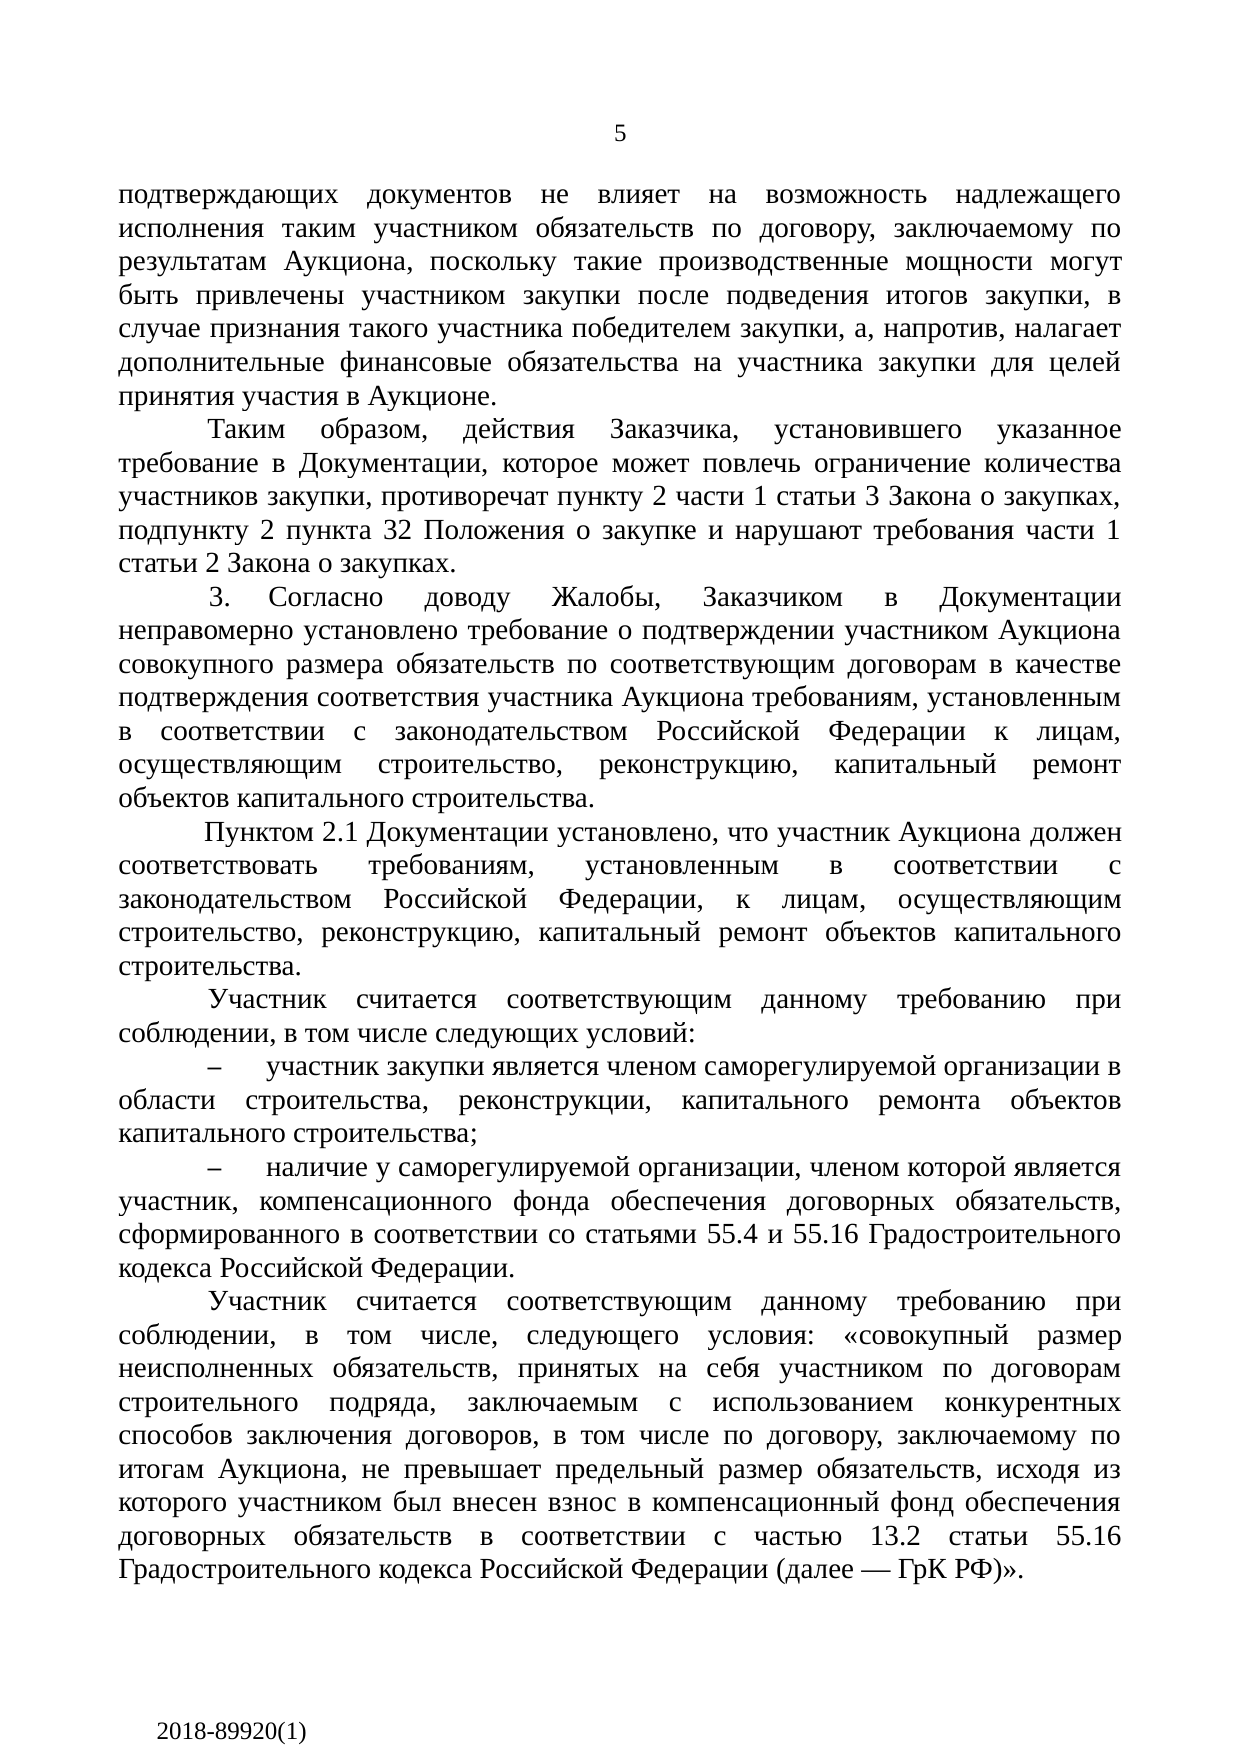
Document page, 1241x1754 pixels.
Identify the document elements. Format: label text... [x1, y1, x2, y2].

text Участник считается соответствующим данному требованию при соблюдении, в том числе следующих условий: [118, 981, 1122, 1048]
list Согласно доводу Жалобы, Заказчиком в Документации неправомерно установлено требование о подтверждении участником Аукциона совокупного размера обязательств по соответствующим договорам в качестве подтверждения соответствия участника Аукциона требованиям, установленным в соответствии с законодательством Российской Федерации к лицам, осуществляющим строительство, реконструкцию, капитальный ремонт объектов капитального строительства. [118, 579, 1122, 814]
list наличие у саморегулируемой организации, членом которой является участник, компенсационного фонда обеспечения договорных обязательств, сформированного в соответствии со статьями 55.4 и 55.16 Градостроительного кодекса Российской Федерации. [118, 1149, 1122, 1283]
text Пунктом 2.1 Документации установлено, что участник Аукциона должен соответствовать требованиям, установленным в соответствии с законодательством Российской Федерации, к лицам, осуществляющим строительство, реконструкцию, капитальный ремонт объектов капитального строительства. [118, 814, 1122, 981]
list участник закупки является членом саморегулируемой организации в области строительства, реконструкции, капитального ремонта объектов капитального строительства; [118, 1048, 1122, 1149]
text подтверждающих документов не влияет на возможность надлежащего исполнения таким участником обязательств по договору, заключаемому по результатам Аукциона, поскольку такие производственные мощности могут быть привлечены участником закупки после подведения итогов закупки, в случае признания такого участника победителем закупки, а, напротив, налагает дополнительные финансовые обязательства на участника закупки для целей принятия участия в Аукционе. [118, 176, 1122, 411]
text Участник считается соответствующим данному требованию при соблюдении, в том числе, следующего условия: «совокупный размер неисполненных обязательств, принятых на себя участником по договорам строительного подряда, заключаемым с использованием конкурентных способов заключения договоров, в том числе по договору, заключаемому по итогам Аукциона, не превышает предельный размер обязательств, исходя из которого участником был внесен взнос в компенсационный фонд обеспечения договорных обязательств в соответствии с частью 13.2 статьи 55.16 Градостроительного кодекса Российской Федерации (далее — ГрК РФ)». [118, 1283, 1122, 1585]
text Таким образом, действия Заказчика, установившего указанное требование в Документации, которое может повлечь ограничение количества участников закупки, противоречат пункту 2 части 1 статьи 3 Закона о закупках, подпункту 2 пункта 32 Положения о закупке и нарушают требования части 1 статьи 2 Закона о закупках. [118, 411, 1122, 579]
